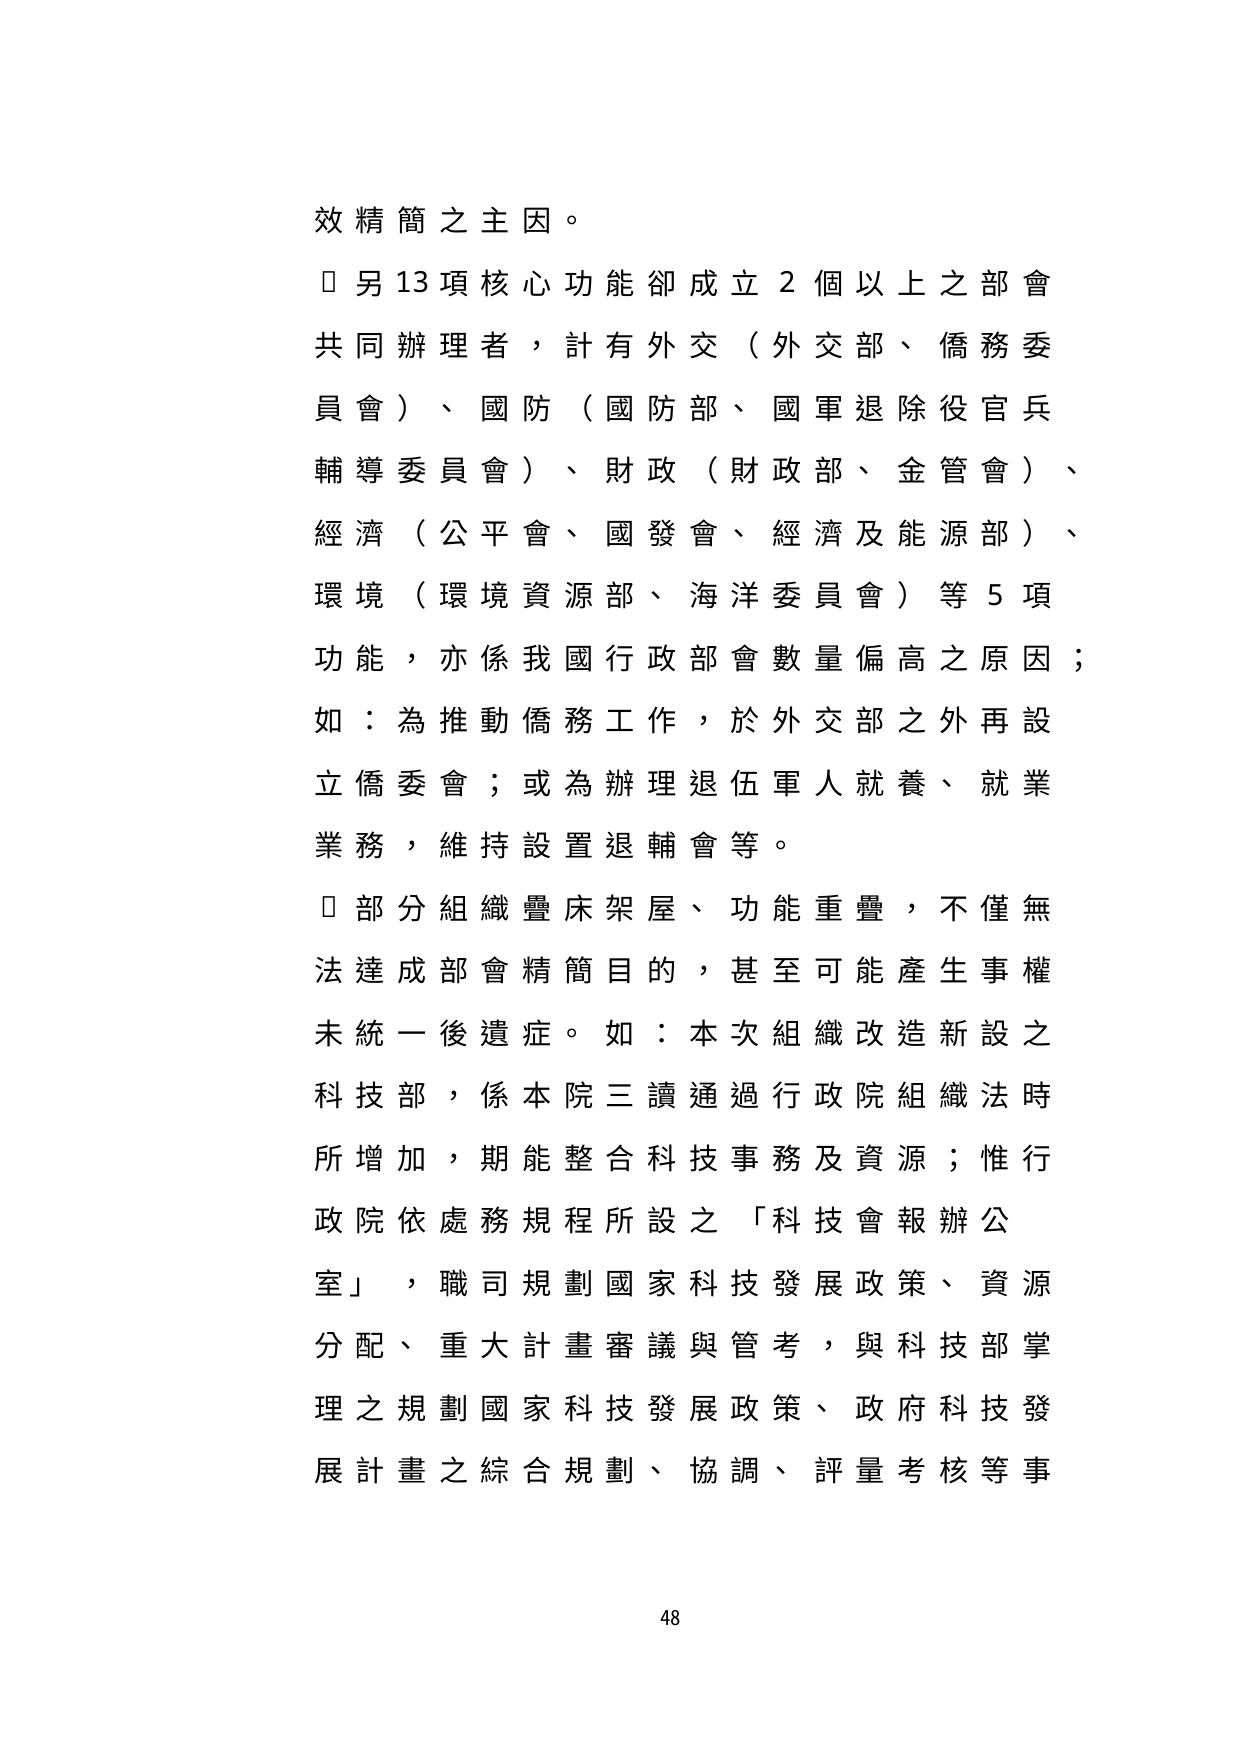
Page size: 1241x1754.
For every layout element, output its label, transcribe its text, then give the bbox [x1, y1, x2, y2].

text 另13項核心功能卻成立2個以上之部會共同辦理者，計有外交（外交部、僑務委員會）、國防（國防部、國軍退除役官兵輔導委員會）、財政（財政部、金管會）、經濟（公平會、國發會、經濟及能源部）、環境（環境資源部、海洋委員會）等5項功能，亦係我國行政部會數量偏高之原因；如：為推動僑務工作，於外交部之外再設立僑委會；或為辦理退伍軍人就養、就業業務，維持設置退輔會等。 [271, 240, 1058, 865]
text 部分組織疊床架屋、功能重疊，不僅無法達成部會精簡目的，甚至可能產生事權未統一後遺症。如：本次組織改造新設之科技部，係本院三讀通過行政院組織法時所增加，期能整合科技事務及資源；惟行政院依處務規程所設之「科技會報辦公室」，職司規劃國家科技發展政策、資源分配、重大計畫審議與管考，與科技部掌理之規劃國家科技發展政策、政府科技發展計畫之綜合規劃、協調、評量考核等事 [271, 865, 1058, 1490]
text 鑒於近年OECD會員國政府部會職能已逐漸匯流至13項核心功能，茲以此13項功能對我國及OECD主要會員國中央政府部會予以分類，發現我國未能匯流至核心功能之部會，計有科技部、客家委員會（以下稱客委會）、原住民族委員會（以下稱原民會）、國家通訊傳播委員會、大陸委員會、中央選舉委員會、中央銀行、國立故宮博物院、主計總處及人事行政總處等10個機關；其中包括為照顧少數民族權益而維持成立客委會及原民會，係部會數量無法有效精簡之主因。 [271, 177, 1058, 240]
